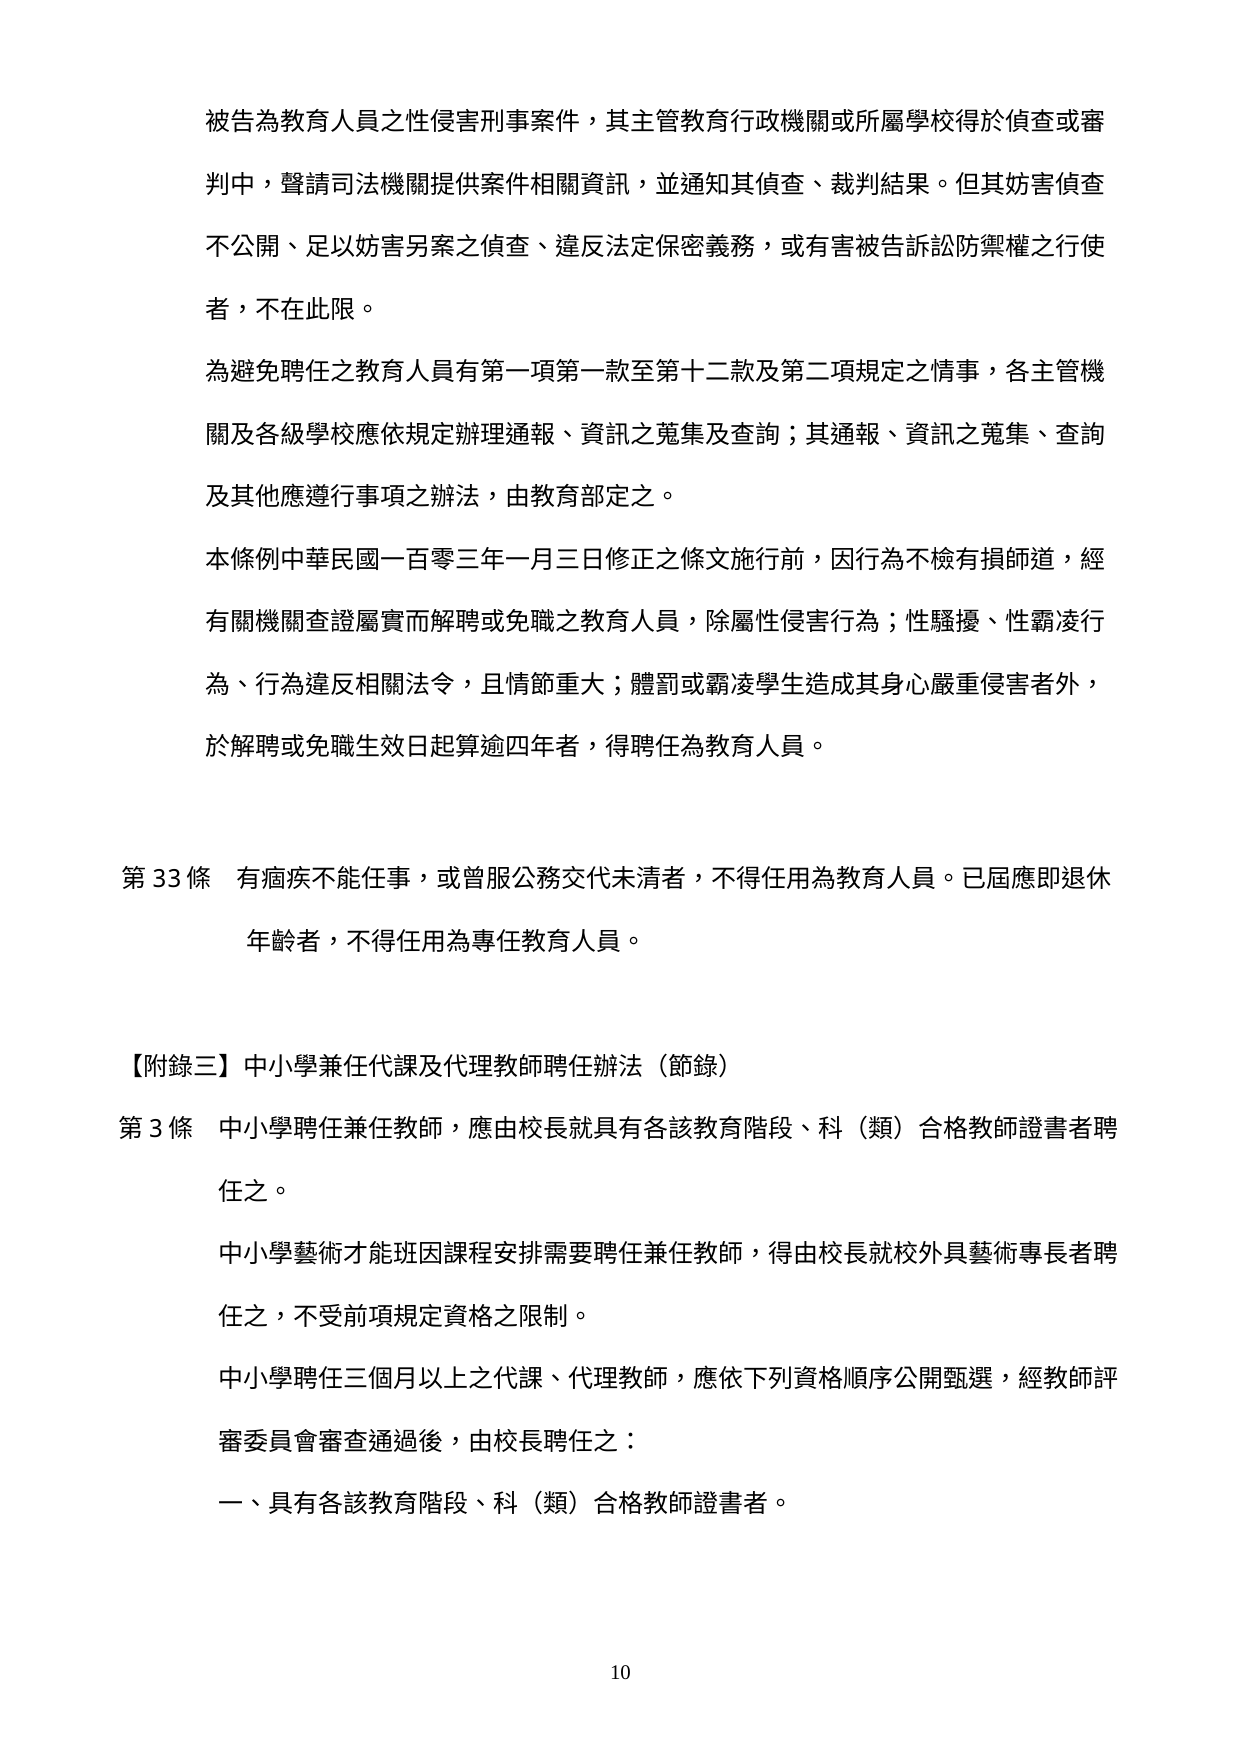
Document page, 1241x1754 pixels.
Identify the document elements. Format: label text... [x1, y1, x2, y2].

text 第33條 有痼疾不能任事，或曾服公務交代未清者，不得任用為教育人員。已屆應即退休年齡者，不得任用為專任教育人員。 [122, 835, 1122, 960]
text 被告為教育人員之性侵害刑事案件，其主管教育行政機關或所屬學校得於偵查或審判中，聲請司法機關提供案件相關資訊，並通知其偵查、裁判結果。但其妨害偵查不公開、足以妨害另案之偵查、違反法定保密義務，或有害被告訴訟防禦權之行使者，不在此限。 [206, 78, 1122, 328]
text 第3條 中小學聘任兼任教師，應由校長就具有各該教育階段、科（類）合格教師證書者聘任之。 [118, 1085, 1122, 1210]
text 中小學藝術才能班因課程安排需要聘任兼任教師，得由校長就校外具藝術專長者聘任之，不受前項規定資格之限制。 [218, 1210, 1122, 1335]
text 本條例中華民國一百零三年一月三日修正之條文施行前，因行為不檢有損師道，經有關機關查證屬實而解聘或免職之教育人員，除屬性侵害行為；性騷擾、性霸凌行為、行為違反相關法令，且情節重大；體罰或霸凌學生造成其身心嚴重侵害者外，於解聘或免職生效日起算逾四年者，得聘任為教育人員。 [206, 516, 1122, 766]
text 一、具有各該教育階段、科（類）合格教師證書者。 [118, 1460, 1122, 1522]
text 為避免聘任之教育人員有第一項第一款至第十二款及第二項規定之情事，各主管機關及各級學校應依規定辦理通報、資訊之蒐集及查詢；其通報、資訊之蒐集、查詢及其他應遵行事項之辦法，由教育部定之。 [206, 328, 1122, 516]
text 【附錄三】中小學兼任代課及代理教師聘任辦法（節錄） [118, 1022, 1122, 1085]
text 中小學聘任三個月以上之代課、代理教師，應依下列資格順序公開甄選，經教師評審委員會審查通過後，由校長聘任之： [218, 1335, 1122, 1460]
